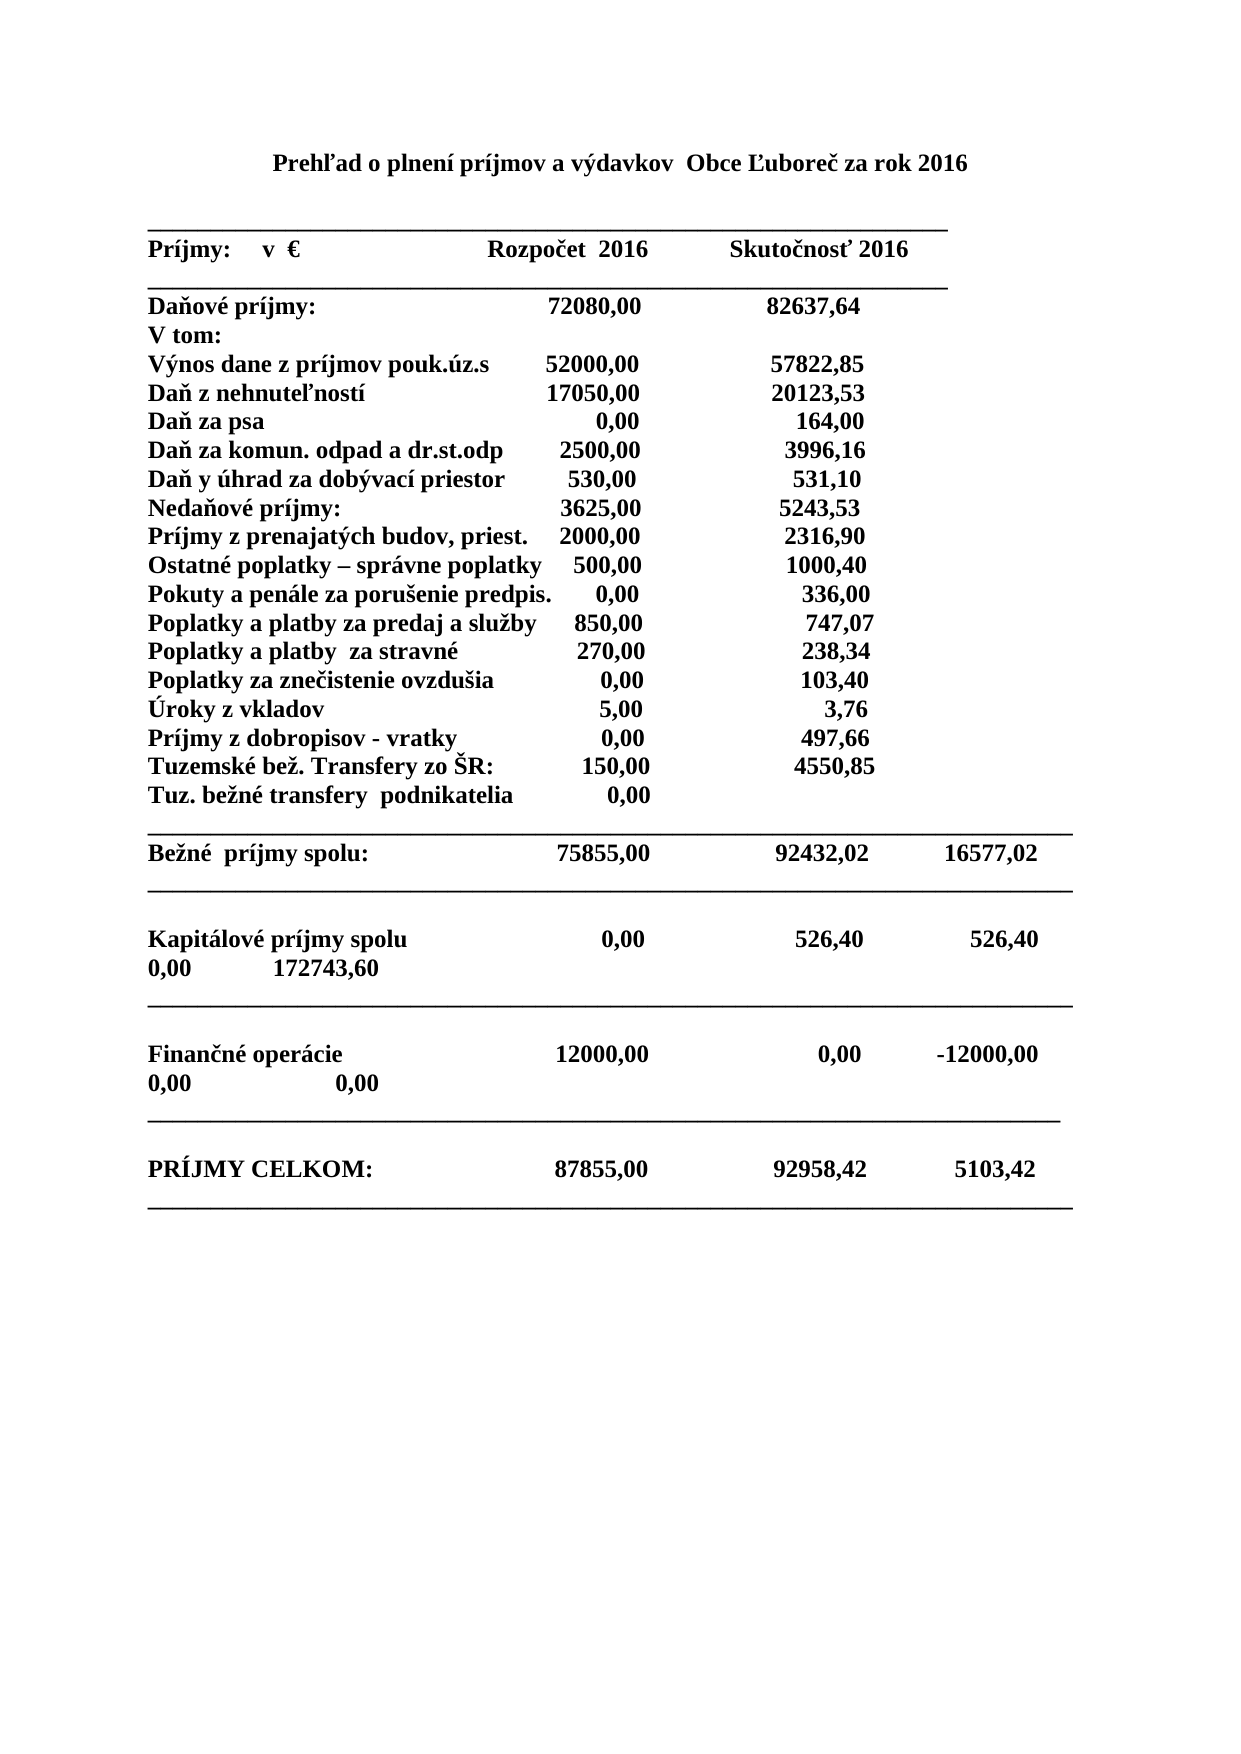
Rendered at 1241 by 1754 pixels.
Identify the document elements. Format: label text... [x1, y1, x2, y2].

text Výnos dane z príjmov pouk.úz.s 52000,00 57822,85 [148, 349, 1092, 378]
text Daň za komun. odpad a dr.st.odp 2500,00 3996,16 [148, 435, 1092, 464]
text _________________________________________________________________________ [148, 1096, 1092, 1125]
text Daň y úhrad za dobývací priestor 530,00 531,10 [148, 464, 1092, 493]
text Daňové príjmy: 72080,00 82637,64 [148, 291, 1092, 320]
text PRÍJMY CELKOM: 87855,00 92958,42 5103,42 __________________________________________________________________________ [148, 1154, 1092, 1211]
text Finančné operácie 12000,00 0,00 -12000,00 0,00 0,00 [148, 1039, 1092, 1096]
text Úroky z vkladov 5,00 3,76 [148, 694, 1092, 723]
text Daň z nehnuteľností 17050,00 20123,53 [148, 378, 1092, 406]
text __________________________________________________________________________ [148, 981, 1092, 1010]
text Tuzemské bež. Transfery zo ŠR: 150,00 4550,85 [148, 751, 1092, 780]
text Daň za psa 0,00 164,00 [148, 406, 1092, 435]
text Príjmy z dobropisov - vratky 0,00 497,66 [148, 723, 1092, 751]
text Príjmy: v € Rozpočet 2016 Skutočnosť 2016 ________________________________________________________________ [148, 234, 1092, 291]
text Bežné príjmy spolu: 75855,00 92432,02 16577,02 __________________________________________________________________________ [148, 838, 1092, 895]
text Nedaňové príjmy: 3625,00 5243,53 [148, 493, 1092, 521]
text Príjmy z prenajatých budov, priest. 2000,00 2316,90 [148, 521, 1092, 550]
text Kapitálové príjmy spolu 0,00 526,40 526,40 0,00 172743,60 [148, 924, 1092, 981]
text Tuz. bežné transfery podnikatelia 0,00 [148, 780, 1092, 809]
text Pokuty a penále za porušenie predpis. 0,00 336,00 [148, 579, 1092, 608]
text ________________________________________________________________ [148, 205, 1092, 234]
text V tom: [148, 320, 1092, 349]
text Poplatky za znečistenie ovzdušia 0,00 103,40 [148, 665, 1092, 694]
text Ostatné poplatky – správne poplatky 500,00 1000,40 [148, 550, 1092, 579]
text Poplatky a platby za predaj a služby 850,00 747,07 [148, 608, 1092, 636]
text __________________________________________________________________________ [148, 809, 1092, 838]
text Poplatky a platby za stravné 270,00 238,34 [148, 636, 1092, 665]
text Prehľad o plnení príjmov a výdavkov Obce Ľuboreč za rok 2016 [148, 148, 1092, 176]
